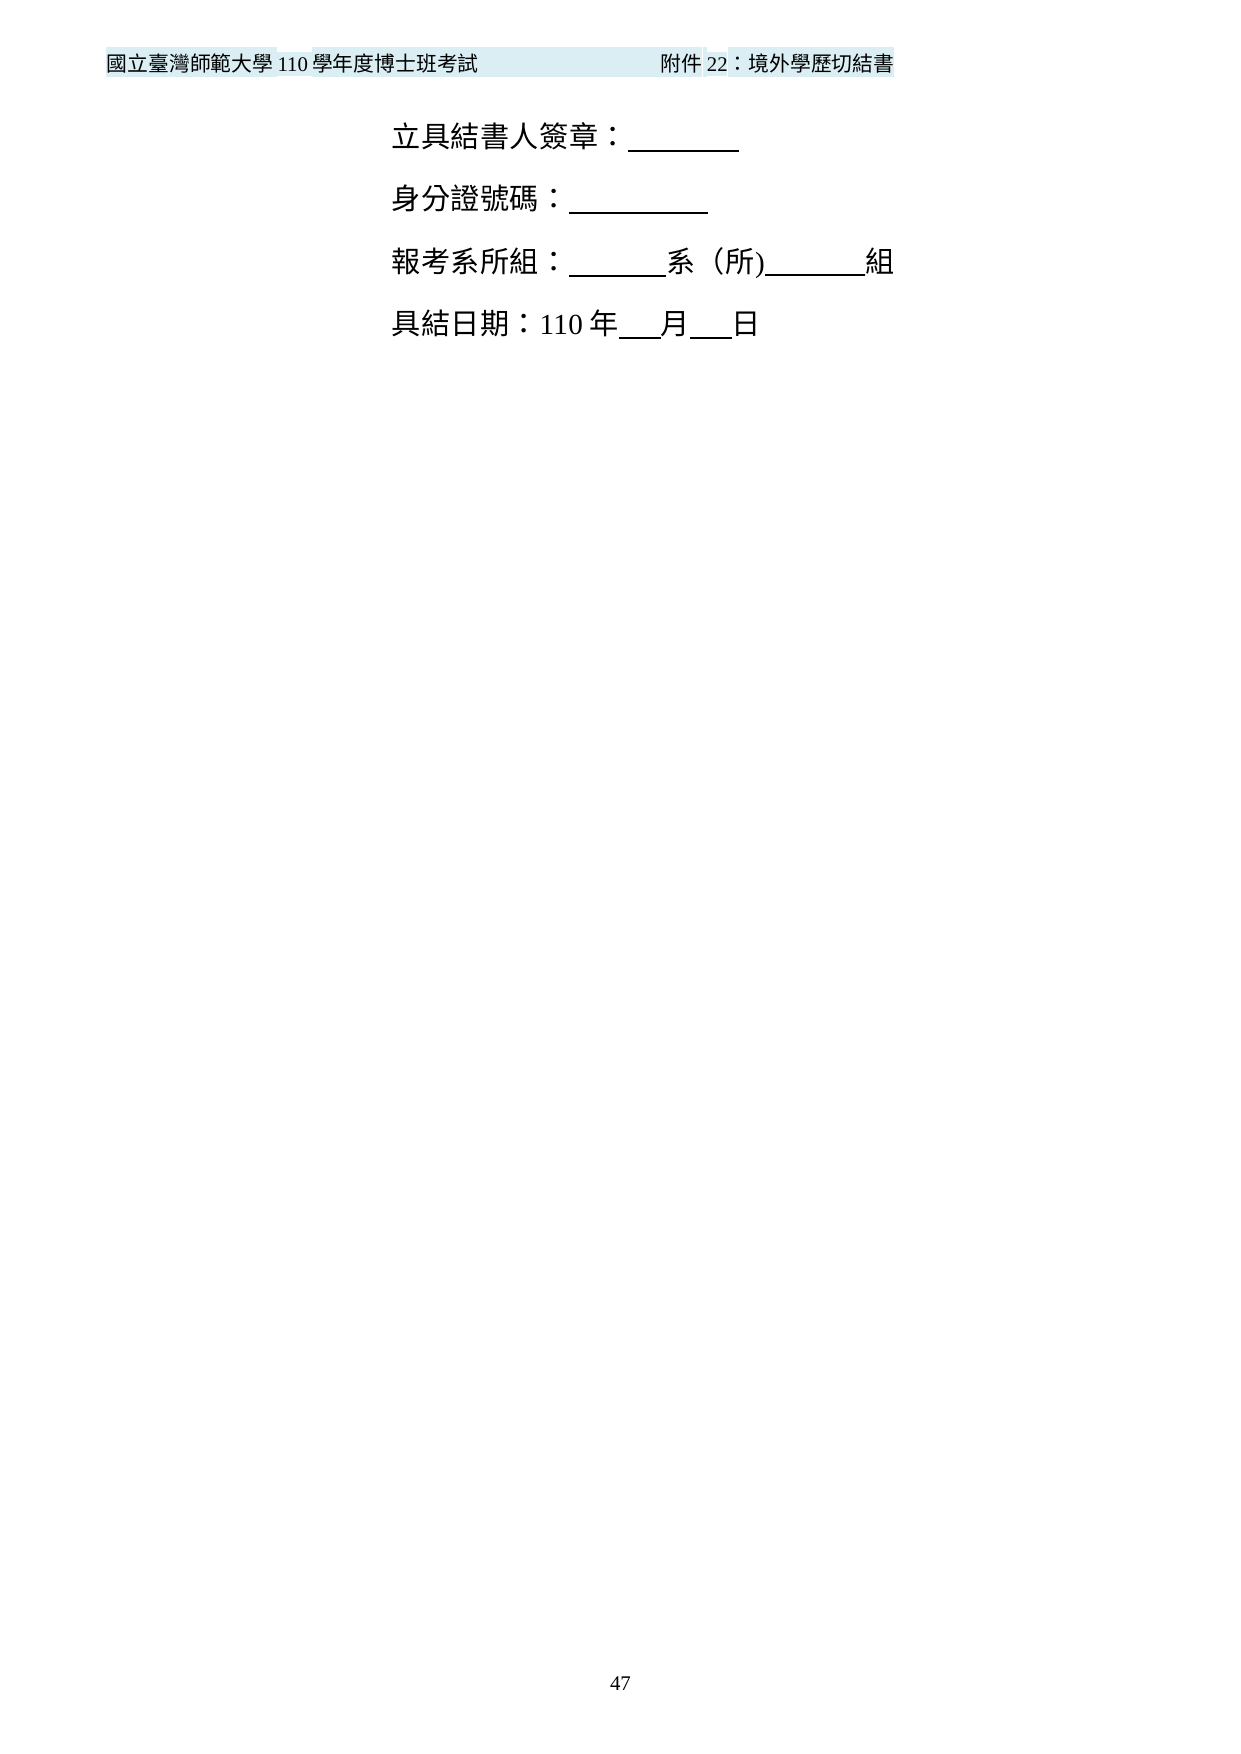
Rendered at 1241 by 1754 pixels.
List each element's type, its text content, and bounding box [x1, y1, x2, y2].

text 報考系所組： 系（所) 組 [391, 218, 1134, 280]
text 身分證號碼： [106, 155, 1134, 218]
text 具結日期：110年 月 日 [391, 280, 1134, 343]
text 立具結書人簽章： [106, 93, 1134, 155]
